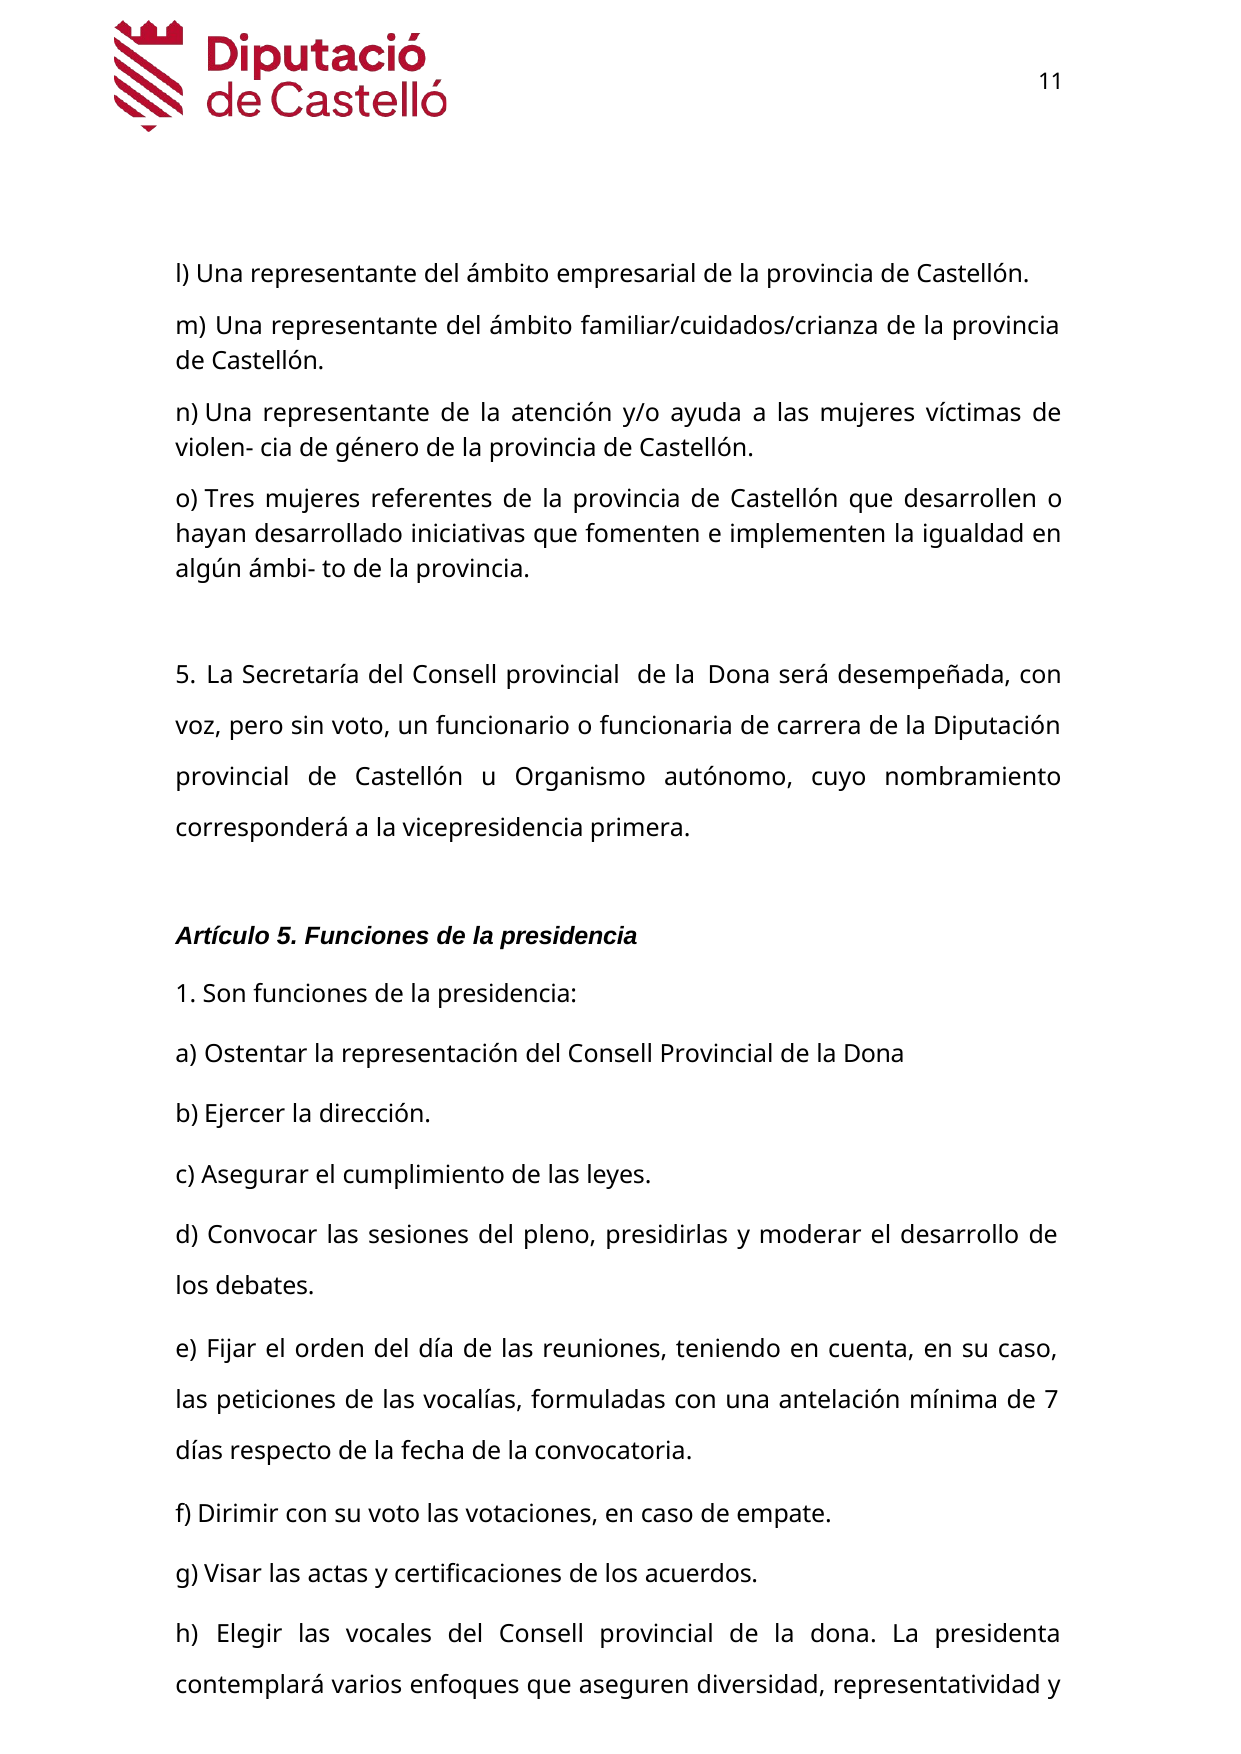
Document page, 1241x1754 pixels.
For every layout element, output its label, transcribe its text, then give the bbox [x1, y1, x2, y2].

list Dirimir con su voto las votaciones, en caso de empate. [175, 1495, 1078, 1529]
list Elegir las vocales del Consell provincial de la dona. La presidenta contemplará varios enfoques que aseguren diversidad, representatividad y [175, 1616, 1061, 1701]
list Visar las actas y certificaciones de los acuerdos. [175, 1556, 1078, 1589]
list Una representante del ámbito empresarial de la provincia de Castellón. [175, 256, 1078, 290]
list Una representante de la atención y/o ayuda a las mujeres víctimas de violen- cia de género de la provincia de Castellón. [175, 394, 1062, 463]
list Una representante del ámbito familiar/cuidados/crianza de la provincia de Castellón. [175, 308, 1061, 377]
list Son funciones de la presidencia: [175, 976, 1078, 1010]
subtitle Artículo 5. Funciones de la presidencia [175, 921, 1078, 949]
list Ostentar la representación del Consell Provincial de la Dona [175, 1036, 1078, 1070]
list Fijar el orden del día de las reuniones, teniendo en cuenta, en su caso, las peticiones de las vocalías, formuladas con una antelación mínima de 7 días respecto de la fecha de la convocatoria. [175, 1330, 1059, 1466]
list La Secretaría del Consell provincial de la Dona será desempeñada, con voz, pero sin voto, un funcionario o funcionaria de carrera de la Diputación provincial de Castellón u Organismo autónomo, cuyo nombramiento corresponderá a la vicepresidencia primera. [175, 656, 1062, 843]
list Asegurar el cumplimiento de las leyes. [175, 1156, 1078, 1190]
list Convocar las sesiones del pleno, presidirlas y moderar el desarrollo de los debates. [175, 1216, 1059, 1302]
list Ejercer la dirección. [175, 1096, 1078, 1130]
list Tres mujeres referentes de la provincia de Castellón que desarrollen o hayan desarrollado iniciativas que fomenten e implementen la igualdad en algún ámbi- to de la provincia. [175, 481, 1062, 585]
picture [114, 20, 447, 132]
